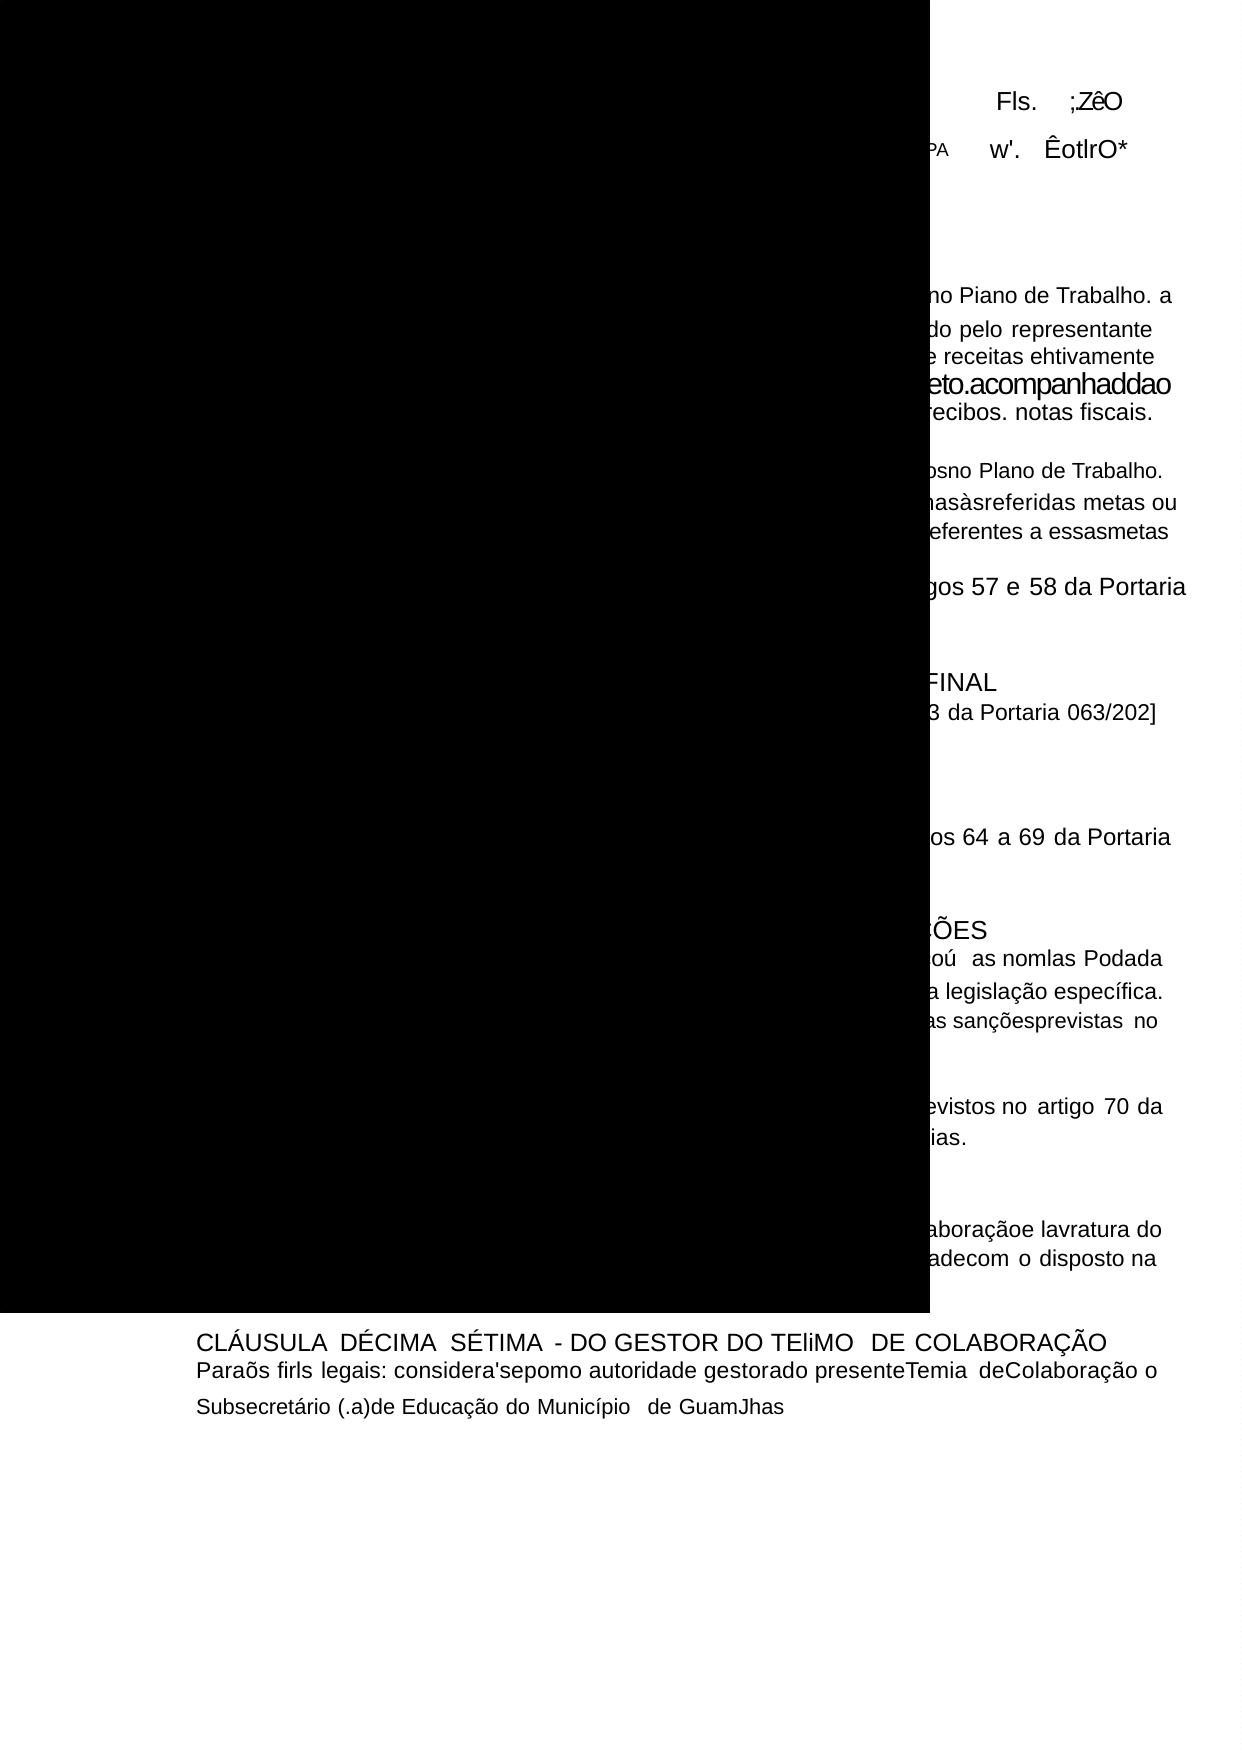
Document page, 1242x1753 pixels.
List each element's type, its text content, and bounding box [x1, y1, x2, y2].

text ci,ÁusuLA DÉCIMA SEXTA - O,\S CUSTAS [198, 1179, 737, 1207]
text CLÁUSULA DÉCIMA TERCEIRA - PRESTAÇÃODE CONTASFINAL [200, 668, 1170, 697]
text resultadosnão atingidos, desdeque sÜa possível segregaras despesasreferentes a essasmetas [200, 519, 1187, 544]
text A prestação de Contas Final ocorrerá de acordo com os amigos59 a 63 da Portaria 063/202] [206, 700, 1170, 726]
text Paraõs firls legais: considera'sepomo autoridade gestorado presenteTemia deColaboração o [196, 1358, 1181, 1384]
text [ - Na hipótese de descumprimento parcial demetas ou resultados Hlxadosno Plano de Trabalho. [206, 459, 1187, 484]
text O tempode colaboraçãopoderá sêr denunciado;nog termos dos artigos 64 a 69 da Portaria [200, 824, 1188, 851]
text documentaçãoqae comprove a realização dessasdespesas.tais como recibos. notas fiscais. [182, 401, 1242, 426]
text Classíf. [814, 137, 908, 158]
text Pela execução da parceria em desacordocom o Plano de Trabalho e coú as nomlas Podada [204, 946, 1181, 972]
text poderão ser aplicadas à Organização parceira: garantida a prévia defesa as sançõesprevistas no [196, 1009, 1183, 1034]
text realizadanso períodoe suavinculaçãcoom a execuçãdoo objeto.acompanhaddao [182, 369, 1242, 401]
text ''''\ [86, 618, 128, 637]
text Organização deverá apresentarrelatório de execução financeira: assiníido pelo representante [182, 317, 1242, 342]
text comprovantes de recolhimento de tributos ou encargos. etc [202, 432, 814, 457]
text - Na hipótese dedescümprimento de metase resultadosestabelecidosno Piano de Trabalho. a [219, 283, 1188, 309]
text 063/202 1-SE, com as htwas alterações que se Hzerem necessárias. [198, 856, 894, 879]
text artigo 73 da Lei Federa] n' ] 3.019. de 2014. [196, 1034, 1183, 1059]
text 063/2021-SE, com as futuras alterações que se fizerem necessárias. [200, 610, 896, 633]
text Fls. ;.ZêO [996, 87, 1145, 116]
text [ [200, 459, 206, 484]
text 12.2- A análiseda Prestaçãode contasocorrerános temposdos artigos 57 e 58 da Portaria [202, 573, 1192, 601]
text o relatório de execução financeira poderá ser parcial. concemeníeapenasàsreferidas metas ou [200, 490, 1187, 515]
text , [60, 1106, 64, 1122]
picture [0, 0, 1242, 1753]
text 1 [202, 283, 219, 309]
text Subsecretário (.a)de Educação do Município de GuamJhas [196, 1395, 808, 1419]
text Rubrica [814, 92, 908, 114]
text CLÁUSULA DÉCIMA SÉTIMA - DO GESTOR DO TEliMO DE COLABORAÇÃO [196, 1329, 1181, 1357]
text legislação peftihehte. [196, 1272, 1182, 1296]
text legal ;da Organização; Com a descrição detalhada de todas as despesase receitas ehtivamente [182, 344, 1242, 369]
text ] [200, 1094, 210, 1119]
text Portada 063/2021-SE;coú asfuturas alteraçõesquesedizeremnecessárias. [196, 1125, 989, 1151]
text PA [925, 139, 975, 160]
text w'. ÊotlrO* [989, 135, 1153, 164]
text :P'''\. [64, 1106, 113, 1122]
text 5.1. Na aplicação de penalidades, serãoobservadosprocedimentos previstos no artigo 70 da [210, 1094, 1184, 1119]
text SE; com às futuras alterações que se Hlzerem necessárias. [200, 735, 792, 758]
text CLÁUSIJLA DÉCIMA QUINTA - IRREGULARIDADES E SANÇÕES [198, 916, 1181, 945]
text : [81, 618, 86, 637]
text ouresuitados [200, 539, 362, 566]
text CLÁUSULA DÉCIMA QUARTA- DENÚNCIA DA PARCERIA [200, 789, 1188, 818]
text A Organizaçãofica dispensadado pagamentodo preço conóemeRteà elaboraçãoe lavratura do [196, 1217, 1182, 1242]
text presenteinstl'tit:nentóe eventuais Termos de Aditamento eü Conformidadecom o disposto na [196, 1246, 1182, 1272]
text 063/2021-SE, com as futuras alteraçõesque se fizerem necessáriase da legislação específica. [198, 979, 1184, 1005]
